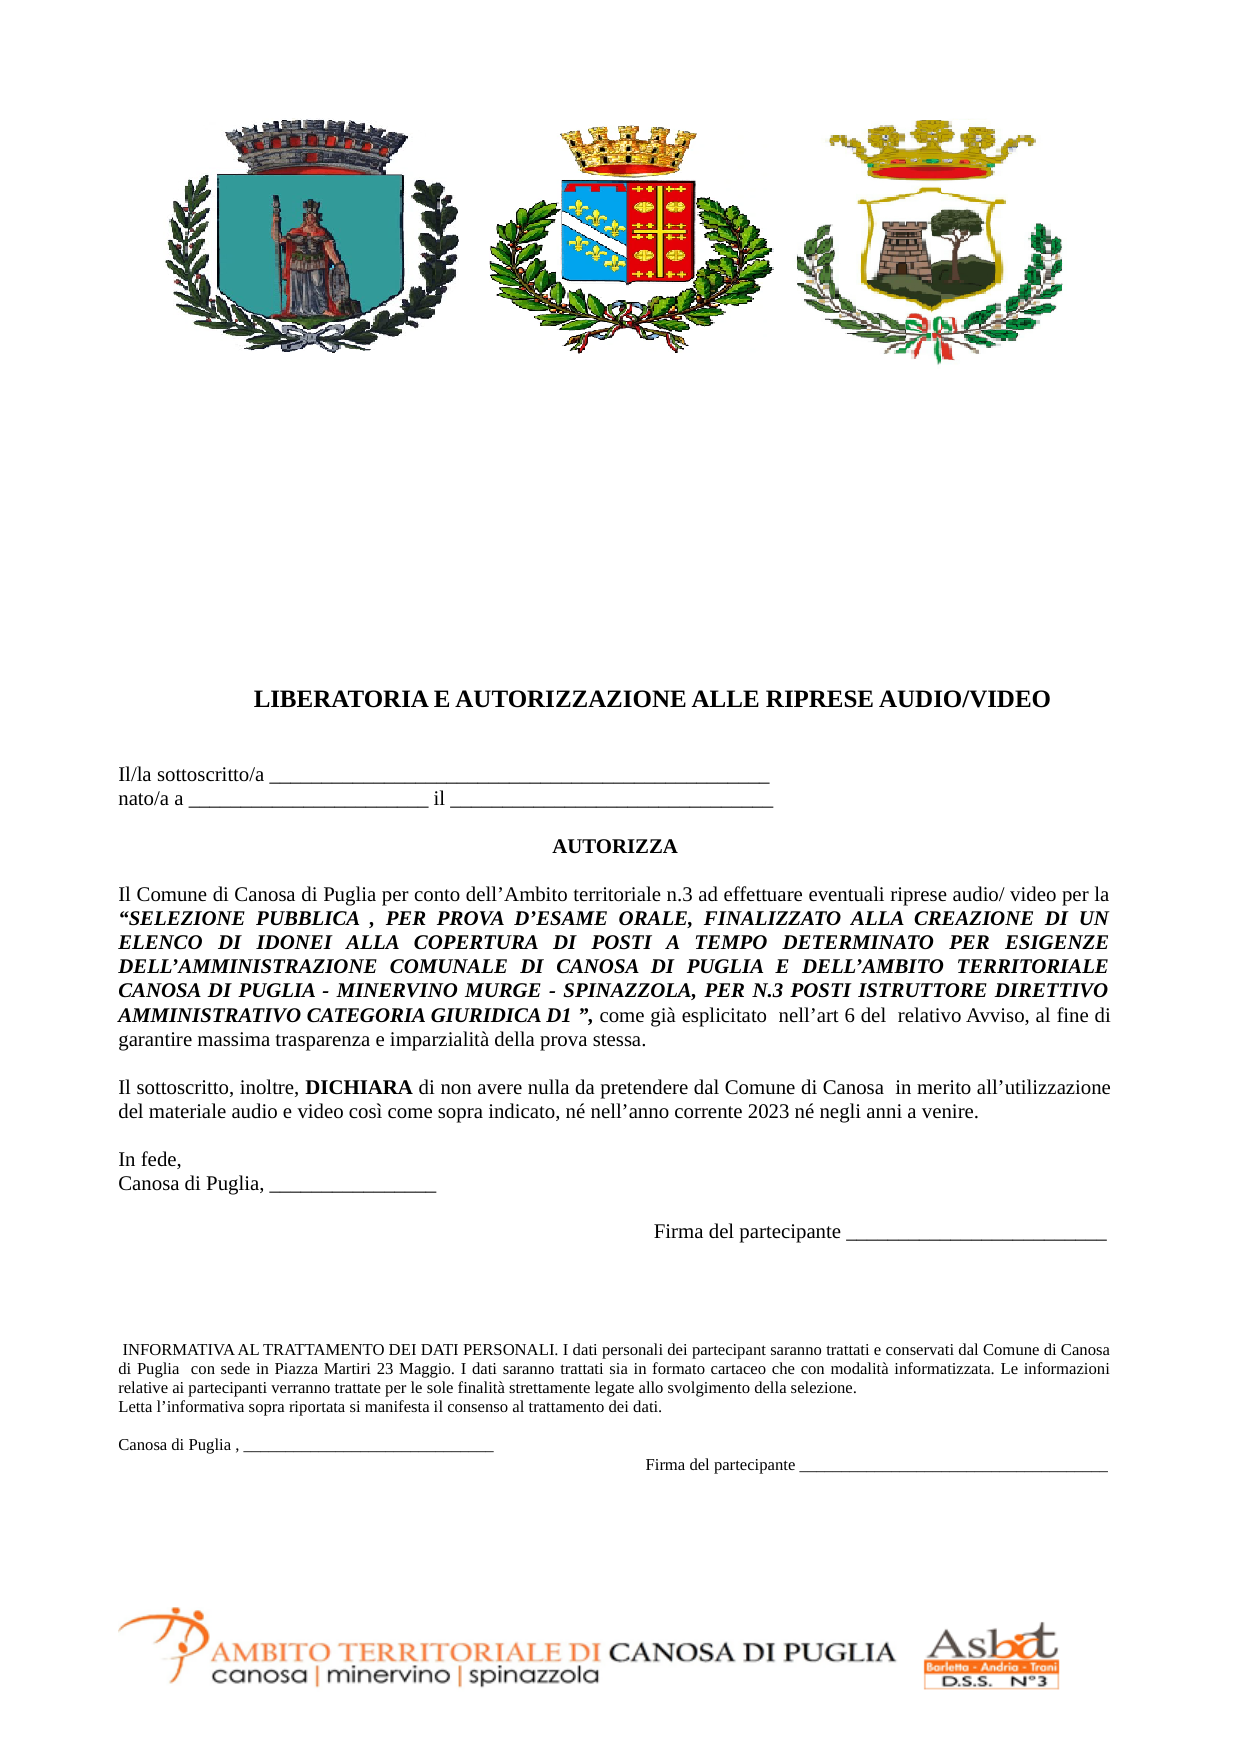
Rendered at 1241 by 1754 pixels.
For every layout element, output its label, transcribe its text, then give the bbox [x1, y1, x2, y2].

text INFORMATIVA AL TRATTAMENTO DEI DATI PERSONALI. I dati personali dei partecipant saranno trattati e conservati dal Comune di Canosa di Puglia con sede in Piazza Martiri 23 Maggio. I dati saranno trattati sia in formato cartaceo che con modalità informatizzata. Le informazioni relative ai partecipanti verranno trattate per le sole finalità strettamente legate allo svolgimento della selezione. [118, 1339, 1112, 1397]
text Firma del partecipante _____________________________________ [118, 1454, 1112, 1473]
text LIBERATORIA E AUTORIZZAZIONE ALLE RIPRESE AUDIO/VIDEO [118, 684, 1112, 714]
text Il Comune di Canosa di Puglia per conto dell’Ambito territoriale n.3 ad effettuare eventuali riprese audio/ video per la “SELEZIONE PUBBLICA , PER PROVA D’ESAME ORALE, FINALIZZATO ALLA CREAZIONE DI UN ELENCO DI IDONEI ALLA COPERTURA DI POSTI A TEMPO DETERMINATO PER ESIGENZE DELL’AMMINISTRAZIONE COMUNALE DI CANOSA DI PUGLIA E DELL’AMBITO TERRITORIALE CANOSA DI PUGLIA - MINERVINO MURGE - SPINAZZOLA, PER N.3 POSTI ISTRUTTORE DIRETTIVO AMMINISTRATIVO CATEGORIA GIURIDICA D1 ”, come già esplicitato nell’art 6 del relativo Avviso, al fine di garantire massima trasparenza e imparzialità della prova stessa. [118, 882, 1112, 1051]
text nato/a a _______________________ il _______________________________ [118, 786, 1112, 810]
text Canosa di Puglia , ______________________________ [118, 1435, 1112, 1454]
text Canosa di Puglia, ________________ [118, 1171, 1112, 1195]
text Il/la sottoscritto/a ________________________________________________ [118, 762, 1112, 786]
picture [118, 1607, 1123, 1730]
picture [154, 118, 1086, 375]
text Il sottoscritto, inoltre, DICHIARA di non avere nulla da pretendere dal Comune di Canosa in merito all’utilizzazione del materiale audio e video così come sopra indicato, né nell’anno corrente 2023 né negli anni a venire. [118, 1075, 1112, 1123]
text In fede, [118, 1147, 1112, 1171]
text Firma del partecipante _________________________ [118, 1219, 1112, 1243]
text Letta l’informativa sopra riportata si manifesta il consenso al trattamento dei dati. [118, 1397, 1112, 1416]
text AUTORIZZA [118, 834, 1112, 858]
